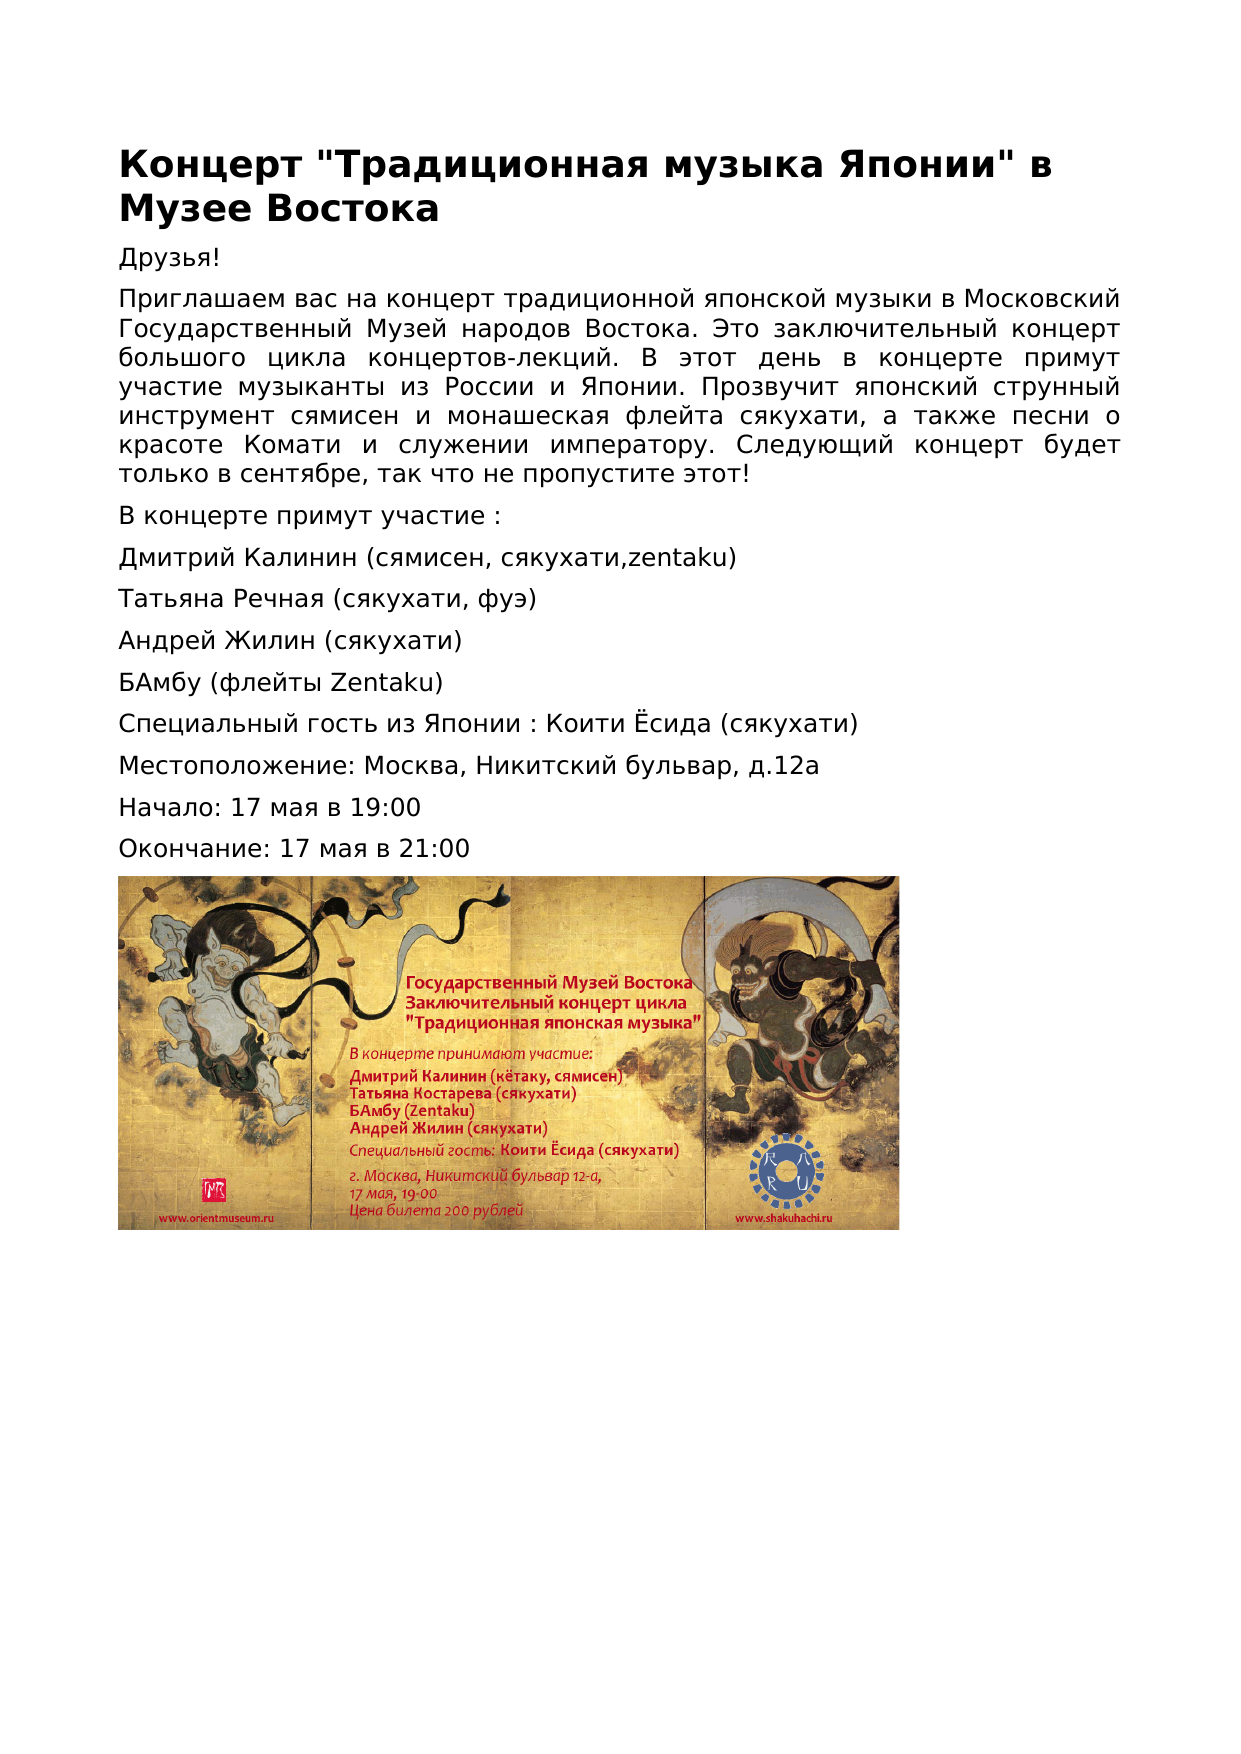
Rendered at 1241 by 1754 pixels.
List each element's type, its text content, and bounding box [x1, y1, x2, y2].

text Приглашаем вас на концерт традиционной японской музыки в Московский Государственный Музей народов Востока. Это заключительный концерт большого цикла концертов-лекций. В этот день в концерте примут участие музыканты из России и Японии. Прозвучит японский струнный инструмент сямисен и монашеская флейта сякухати, а также песни о красоте Комати и служении императору. Следующий концерт будет только в сентябре, так что не пропустите этот! [118, 284, 1122, 489]
text Окончание: 17 мая в 21:00 [118, 834, 1122, 864]
text Друзья! [118, 243, 1122, 272]
picture [118, 876, 900, 1230]
text Дмитрий Калинин (сямисен, сякухати,zentaku) [118, 543, 1122, 572]
text Андрей Жилин (сякухати) [118, 626, 1122, 655]
text Татьяна Речная (сякухати, фуэ) [118, 584, 1122, 614]
text Начало: 17 мая в 19:00 [118, 793, 1122, 822]
text Местоположение: Москва, Никитский бульвар, д.12а [118, 751, 1122, 780]
subtitle Концерт "Традиционная музыка Японии" в Музее Востока [118, 143, 1122, 230]
text Специальный гость из Японии : Коити Ёсида (сякухати) [118, 709, 1122, 739]
text БАмбу (флейты Zentaku) [118, 668, 1122, 697]
text В концерте примут участие : [118, 501, 1122, 530]
